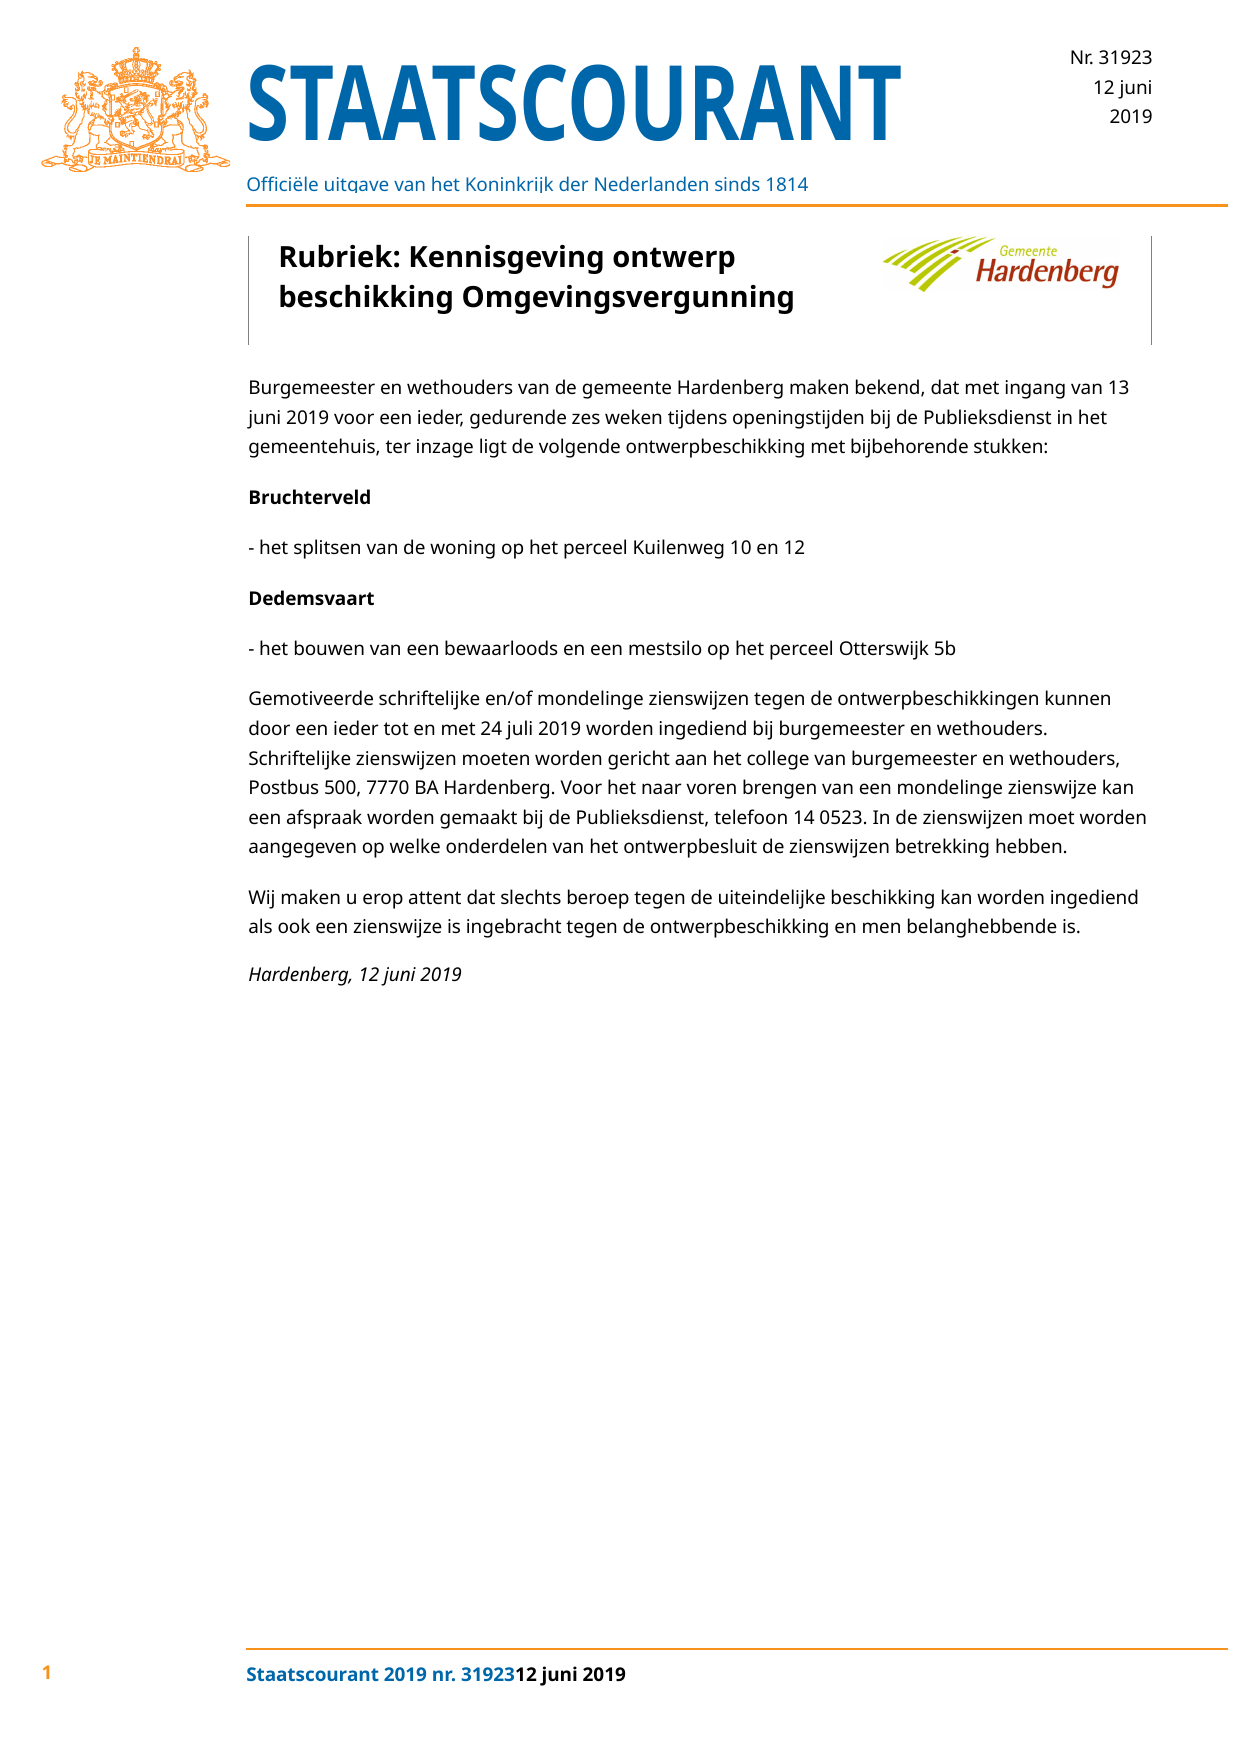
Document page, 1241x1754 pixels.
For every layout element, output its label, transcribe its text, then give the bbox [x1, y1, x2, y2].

text - het splitsen van de woning op het perceel Kuilenweg 10 en 12 [248, 534, 1152, 560]
text - het bouwen van een bewaarloods en een mestsilo op het perceel Otterswijk 5b [248, 635, 1152, 661]
text Dedemsvaart [248, 585, 1152, 610]
text Bruchterveld [248, 484, 1152, 509]
text Burgemeester en wethouders van de gemeente Hardenberg maken bekend, dat met ingang van 13 juni 2019 voor een ieder, gedurende zes weken tijdens openingstijden bij de Publieksdienst in het gemeentehuis, ter inzage ligt de volgende ontwerpbeschikking met bijbehorende stukken: [248, 374, 1152, 459]
picture [41, 47, 231, 172]
text Gemotiveerde schriftelijke en/of mondelinge zienswijzen tegen de ontwerpbeschikkingen kunnen door een ieder tot en met 24 juli 2019 worden ingediend bij burgemeester en wethouders. Schriftelijke zienswijzen moeten worden gericht aan het college van burgemeester en wethouders, Postbus 500, 7770 BA Hardenberg. Voor het naar voren brengen van een mondelinge zienswijze kan een afspraak worden gemaakt bij de Publieksdienst, telefoon 14 0523. In de zienswijzen moet worden aangegeven op welke onderdelen van het ontwerpbesluit de zienswijzen betrekking hebben. [248, 686, 1152, 859]
table_header Rubriek: Kennisgeving ontwerp beschikking Omgevingsvergunning [249, 236, 850, 345]
text Hardenberg, 12 juni 2019 [248, 961, 1152, 987]
picture [882, 236, 1119, 292]
text Wij maken u erop attent dat slechts beroep tegen de uiteindelijke beschikking kan worden ingediend als ook een zienswijze is ingebracht tegen de ontwerpbeschikking en men belanghebbende is. [248, 884, 1152, 939]
table_header [850, 236, 1151, 345]
